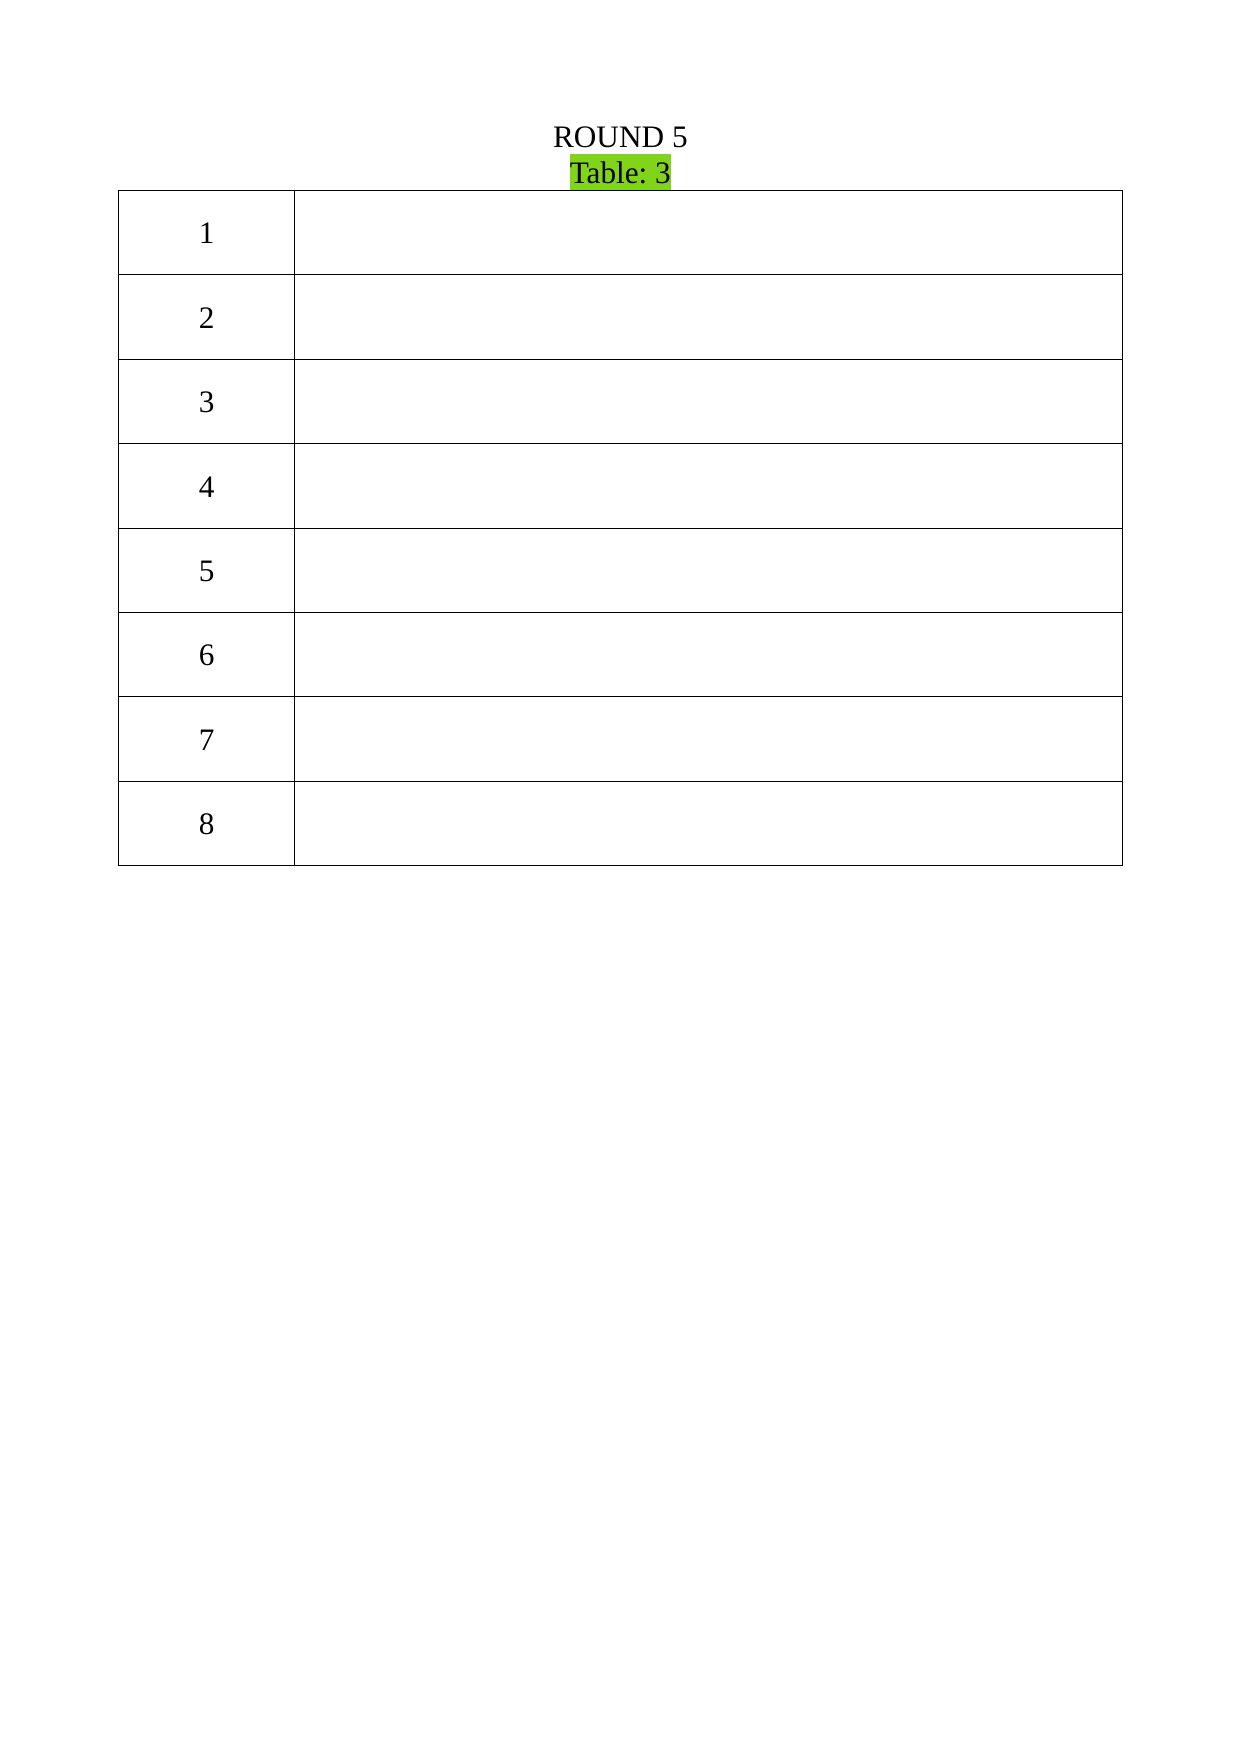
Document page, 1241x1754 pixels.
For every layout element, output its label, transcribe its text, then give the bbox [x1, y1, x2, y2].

table_cell 8 [119, 782, 294, 865]
table_cell 3 [119, 360, 294, 443]
table_cell [295, 613, 1122, 696]
table_header 1 [119, 191, 294, 274]
text ROUND 5 [118, 118, 1122, 154]
table_cell 4 [119, 444, 294, 527]
table_cell 5 [119, 529, 294, 612]
table_cell [295, 697, 1122, 781]
table_cell [295, 529, 1122, 612]
text Table: 3 [671, 154, 1122, 190]
table_cell [295, 275, 1122, 359]
table_cell [295, 444, 1122, 527]
table_header [295, 191, 1122, 274]
text Table: 3 [118, 154, 570, 190]
table_cell 6 [119, 613, 294, 696]
table_cell 7 [119, 697, 294, 781]
table_cell 2 [119, 275, 294, 359]
table_cell [295, 360, 1122, 443]
table_cell [295, 782, 1122, 865]
